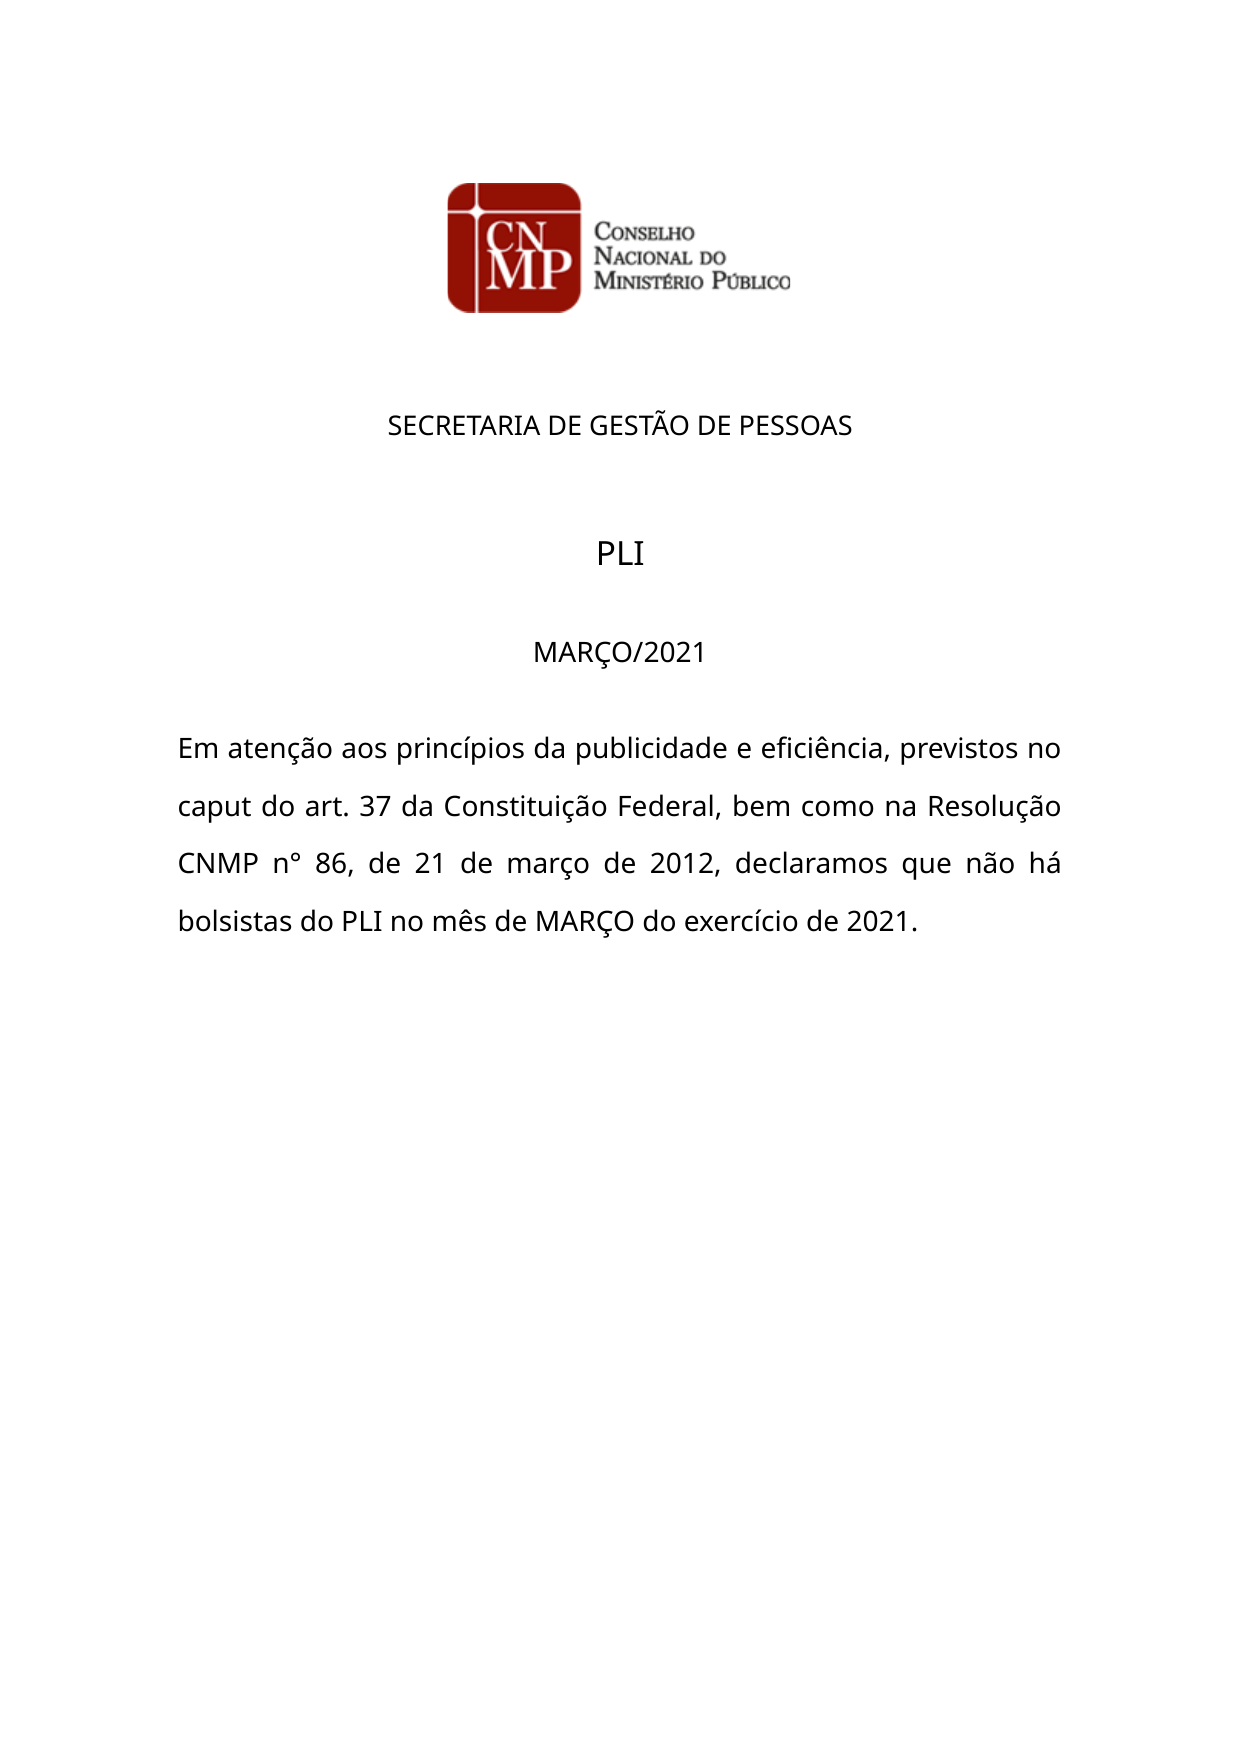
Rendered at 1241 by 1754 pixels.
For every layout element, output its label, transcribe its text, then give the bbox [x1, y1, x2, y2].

text PLI [177, 530, 1063, 575]
text SECRETARIA DE GESTÃO DE PESSOAS [177, 407, 1063, 443]
text Em atenção aos princípios da publicidade e eficiência, previstos no caput do art. 37 da Constituição Federal, bem como na Resolução CNMP n° 86, de 21 de março de 2012, declaramos que não há bolsistas do PLI no mês de MARÇO do exercício de 2021. [177, 728, 1063, 939]
text MARÇO/2021 [177, 633, 1063, 671]
